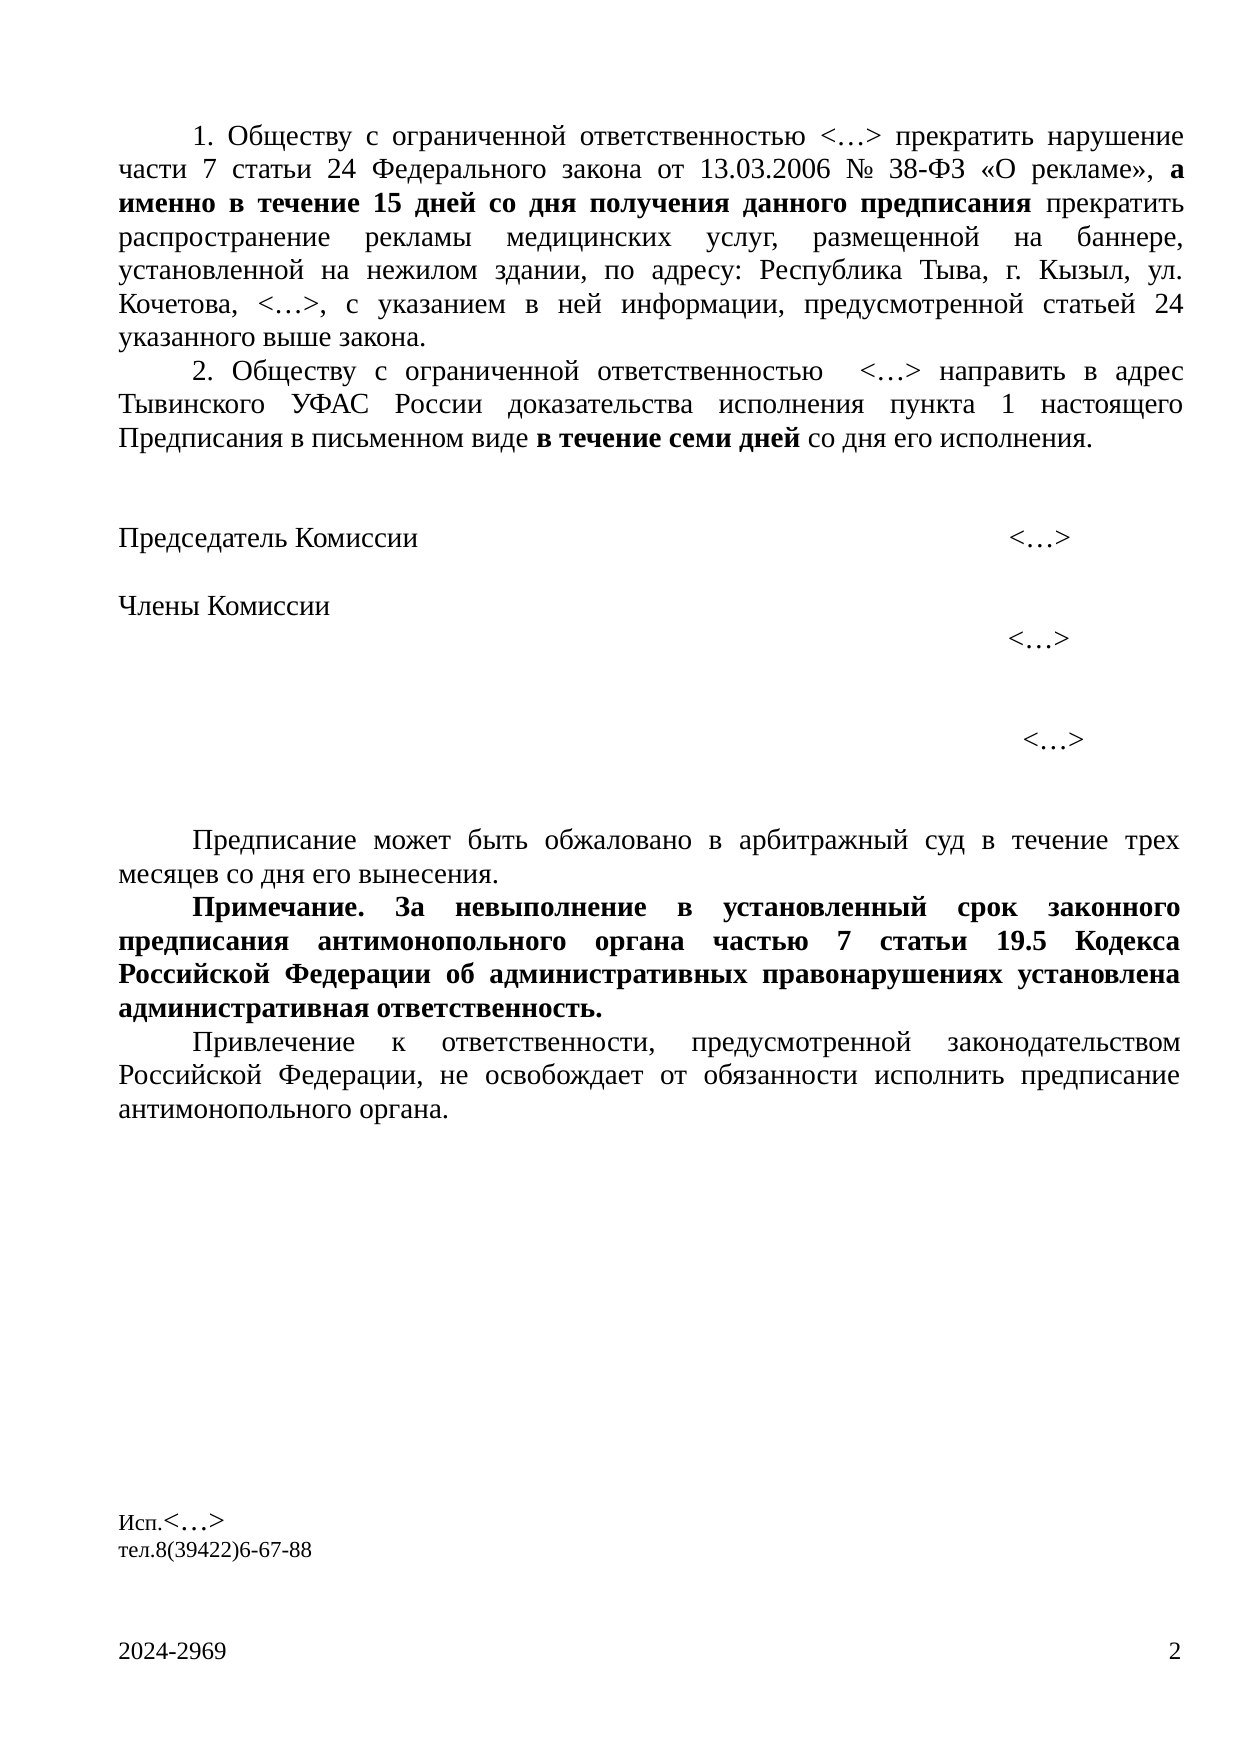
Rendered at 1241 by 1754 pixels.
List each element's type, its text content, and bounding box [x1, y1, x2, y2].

text Исп.<…> [118, 1503, 1181, 1536]
text <…> [118, 722, 1181, 755]
text Привлечение к ответственности, предусмотренной законодательством Российской Федерации, не освобождает от обязанности исполнить предписание антимонопольного органа. [118, 1024, 1181, 1124]
text тел.8(39422)6-67-88 [118, 1536, 1181, 1563]
text Председатель Комиссии <…> [118, 521, 1181, 554]
text <…> [118, 621, 1181, 655]
text Члены Комиссии [118, 588, 1181, 621]
text 2. Обществу с ограниченной ответственностью <…> направить в адрес Тывинского УФАС России доказательства исполнения пункта 1 настоящего Предписания в письменном виде в течение семи дней со дня его исполнения. [118, 353, 1184, 453]
text 1. Обществу с ограниченной ответственностью <…> прекратить нарушение части 7 статьи 24 Федерального закона от 13.03.2006 № 38-ФЗ «О рекламе», а именно в течение 15 дней со дня получения данного предписания прекратить распространение рекламы медицинских услуг, размещенной на баннере, установленной на нежилом здании, по адресу: Республика Тыва, г. Кызыл, ул. Кочетова, <…>, с указанием в ней информации, предусмотренной статьей 24 указанного выше закона. [118, 118, 1184, 353]
text Примечание. За невыполнение в установленный срок законного предписания антимонопольного органа частью 7 статьи 19.5 Кодекса Российской Федерации об административных правонарушениях установлена административная ответственность. [118, 889, 1181, 1024]
text Предписание может быть обжаловано в арбитражный суд в течение трех месяцев со дня его вынесения. [118, 822, 1181, 889]
